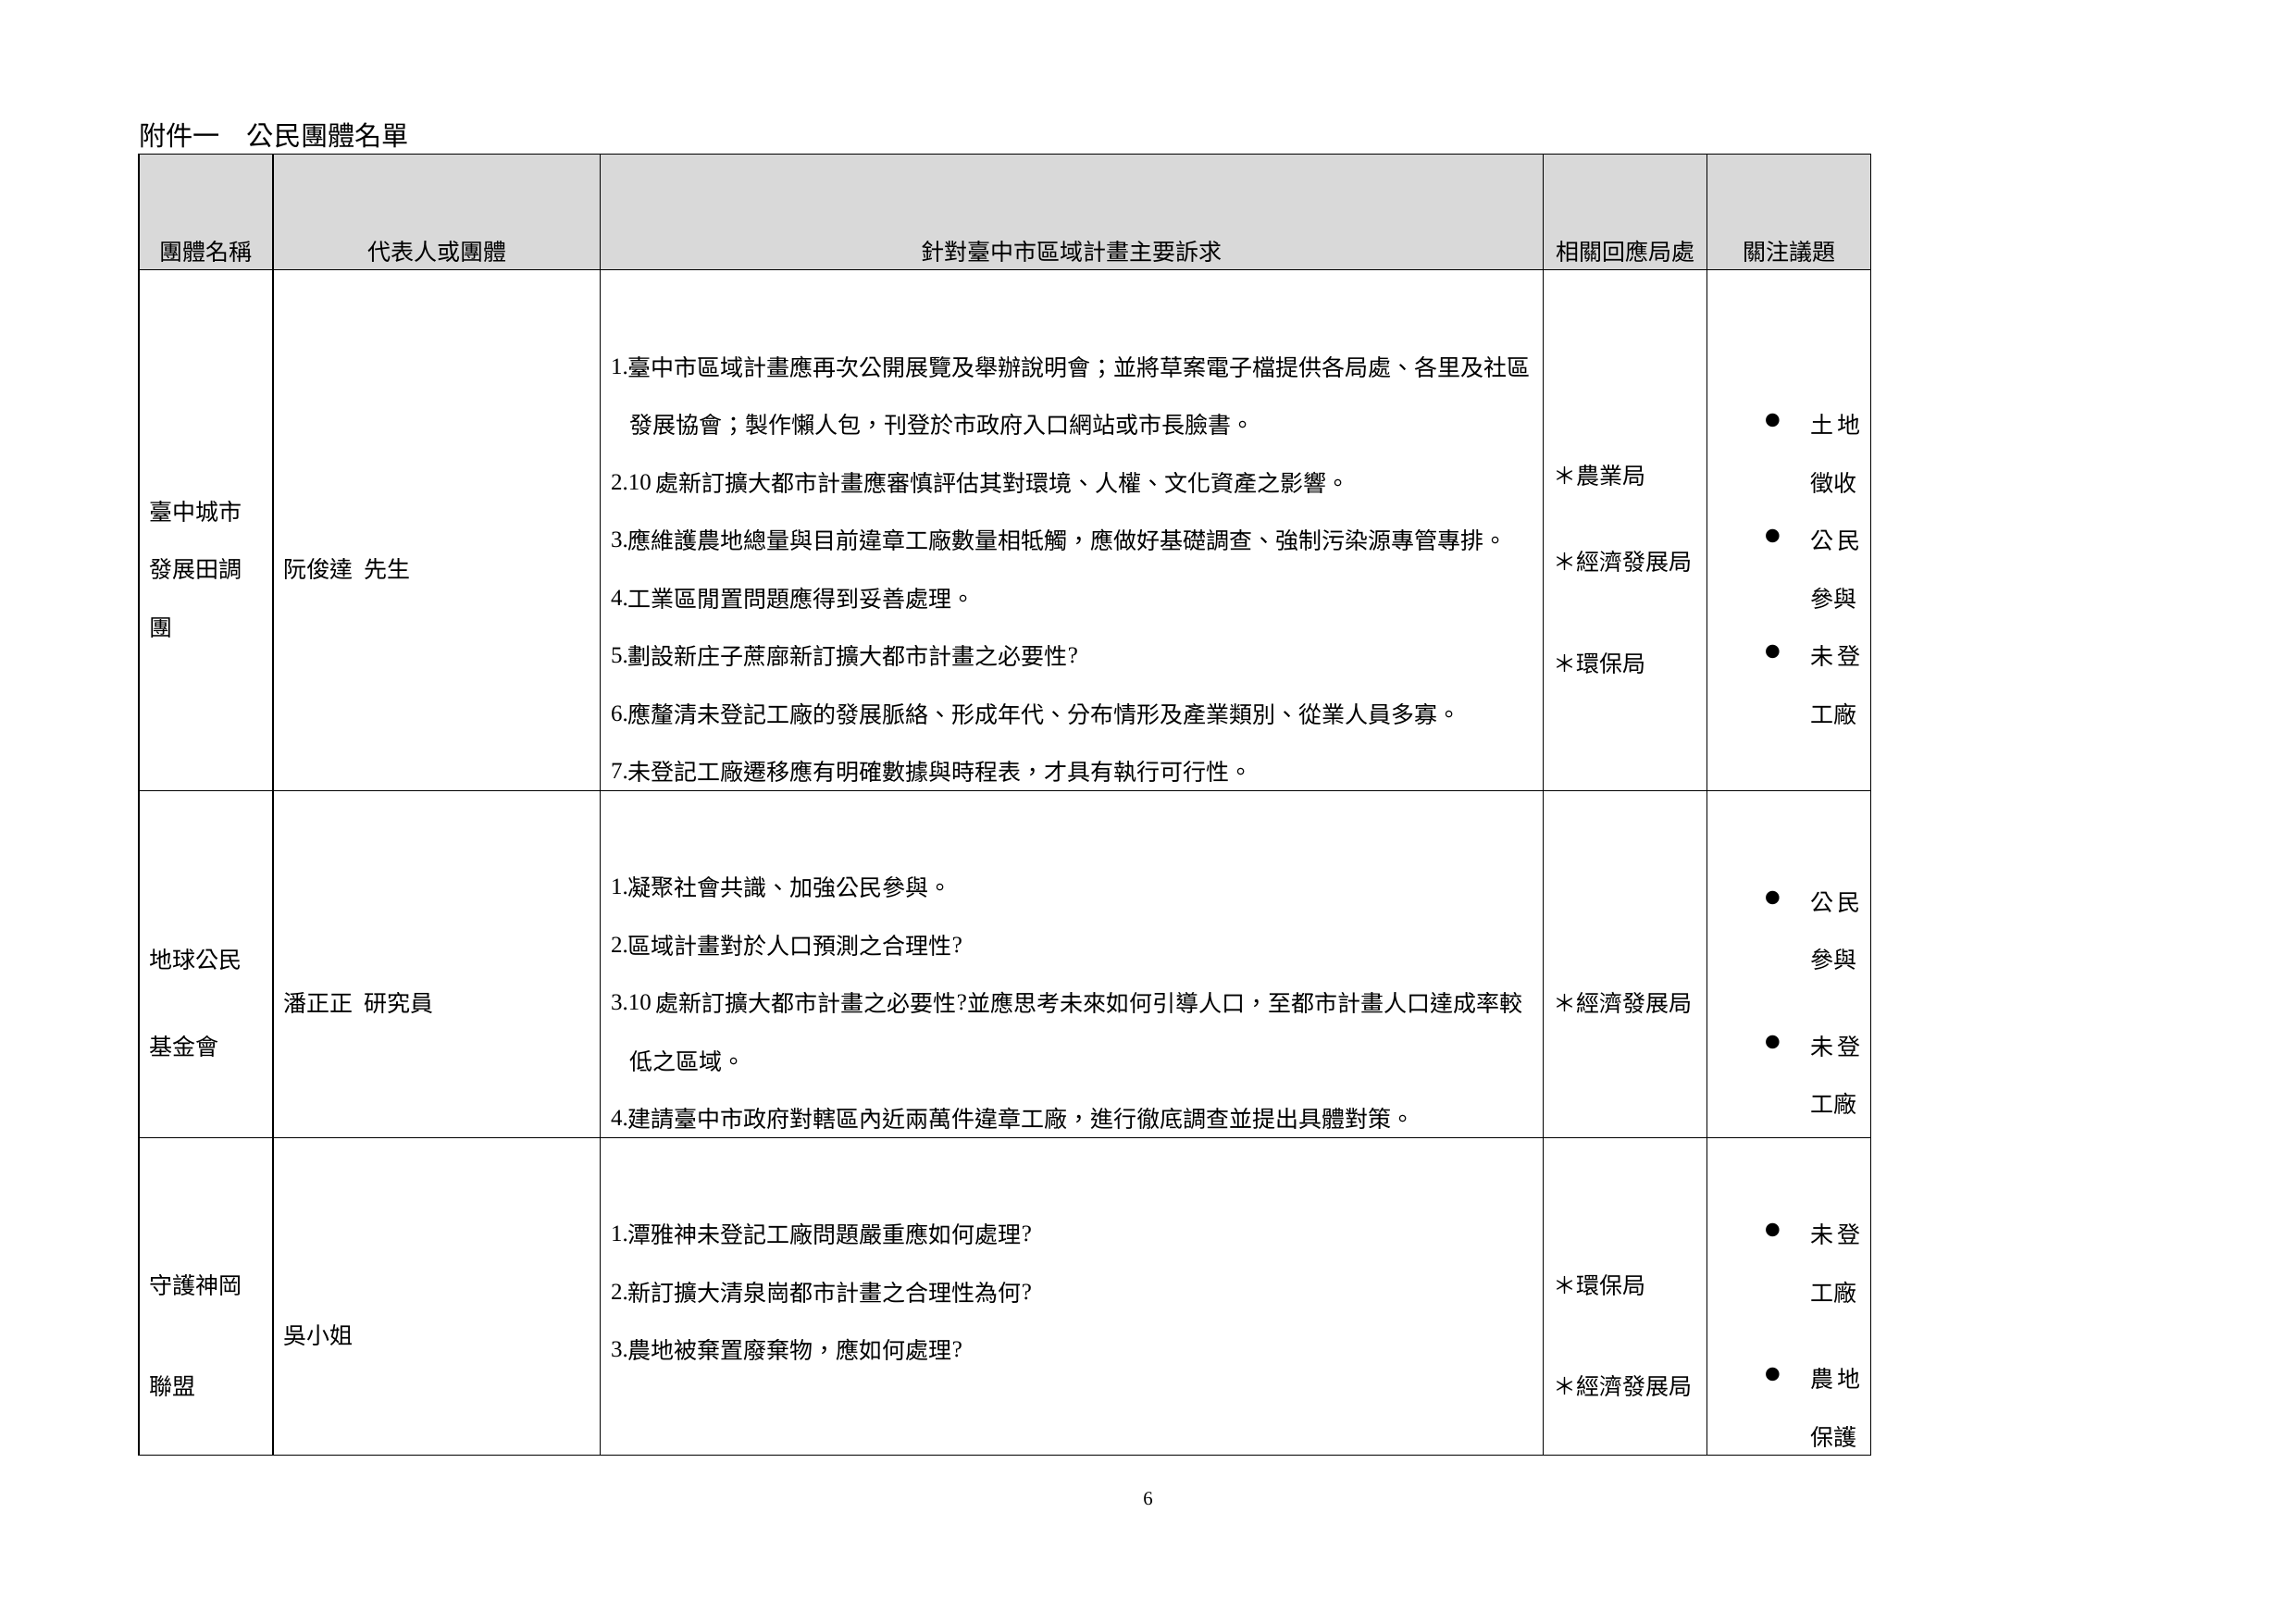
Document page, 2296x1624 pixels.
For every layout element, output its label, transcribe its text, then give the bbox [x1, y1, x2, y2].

table_cell 阮俊達 先生 [274, 270, 600, 789]
table_cell ＊環保局 ＊經濟發展局 [1544, 1138, 1706, 1455]
table_header 針對臺中市區域計畫主要訴求 [601, 155, 1543, 269]
table_cell 守護神岡 聯盟 [140, 1138, 272, 1455]
table_cell 臺中城市發展田調團 [140, 270, 272, 789]
table_cell ＊經濟發展局 [1544, 791, 1706, 1136]
table_cell 公民參與 未登工廠 [1707, 791, 1870, 1136]
text 附件一 公民團體名單 [139, 95, 2157, 154]
table_cell 未登工廠 農地保護 [1707, 1138, 1870, 1455]
table_cell 土地徵收 公民參與 未登工廠 [1707, 270, 1870, 789]
table_cell 1.臺中市區域計畫應再次公開展覽及舉辦說明會；並將草案電子檔提供各局處、各里及社區發展協會；製作懶人包，刊登於市政府入口網站或市長臉書。 2.10處新訂擴大都市計畫應審慎評估其對環境、人權、文化資產之影響。 3.應維護農地總量與目前違章工廠數量相牴觸，應做好基礎調查、強制污染源專管專排。 4.工業區閒置問題應得到妥善處理。 5.劃設新庄子蔗廍新訂擴大都市計畫之必要性? 6.應釐清未登記工廠的發展脈絡、形成年代、分布情形及產業類別、從業人員多寡。 7.未登記工廠遷移應有明確數據與時程表，才具有執行可行性。 [601, 270, 1543, 789]
table_header 代表人或團體 [274, 155, 600, 269]
table_cell 吳小姐 [274, 1138, 600, 1455]
table_cell 地球公民 基金會 [140, 791, 272, 1136]
table_cell 1.凝聚社會共識、加強公民參與。 2.區域計畫對於人口預測之合理性? 3.10處新訂擴大都市計畫之必要性?並應思考未來如何引導人口，至都市計畫人口達成率較低之區域。 4.建請臺中市政府對轄區內近兩萬件違章工廠，進行徹底調查並提出具體對策。 [601, 791, 1543, 1136]
table_cell 1.潭雅神未登記工廠問題嚴重應如何處理? 2.新訂擴大清泉崗都市計畫之合理性為何? 3.農地被棄置廢棄物，應如何處理? [601, 1138, 1543, 1455]
table_header 團體名稱 [140, 155, 272, 269]
table_cell ＊農業局 ＊經濟發展局 ＊環保局 [1544, 270, 1706, 789]
table_cell 潘正正 研究員 [274, 791, 600, 1136]
table_header 相關回應局處 [1544, 155, 1706, 269]
table_header 關注議題 [1707, 155, 1870, 269]
